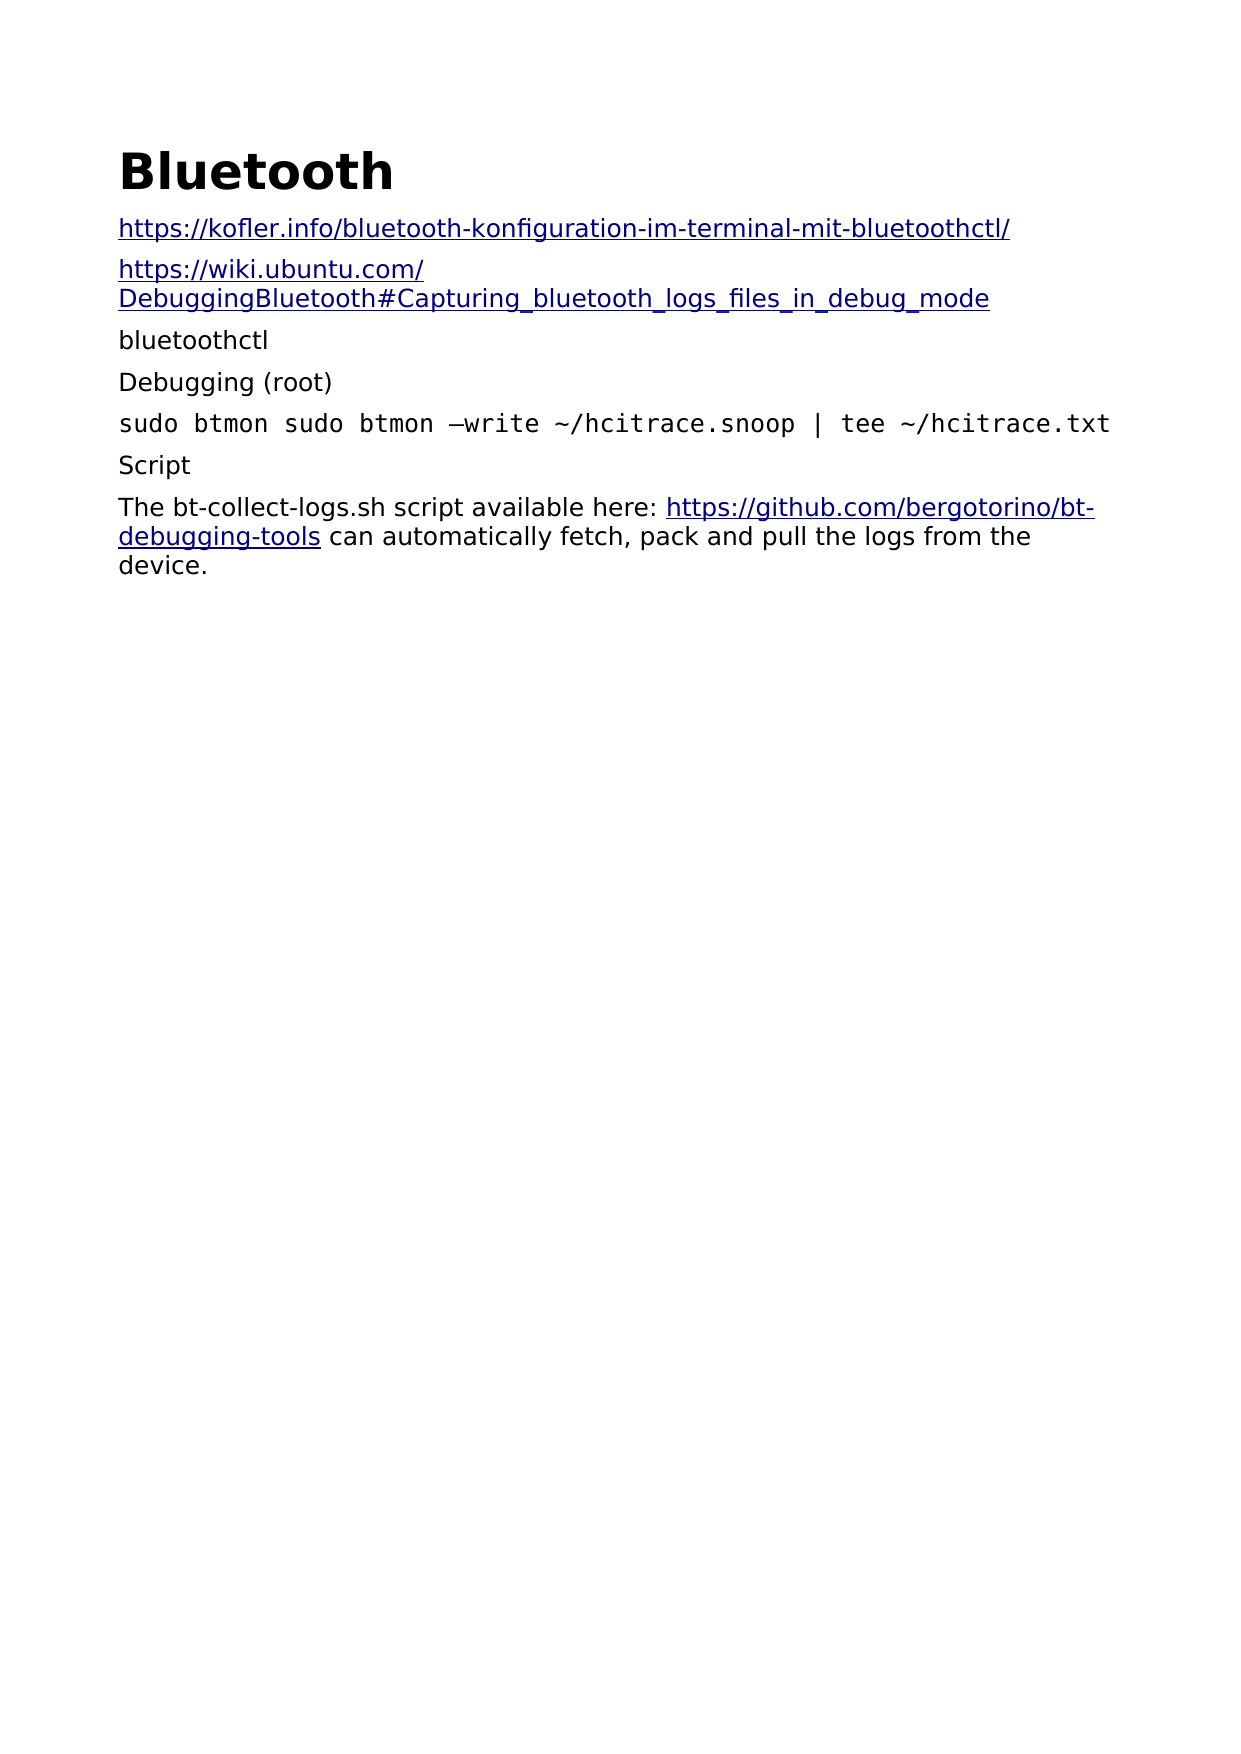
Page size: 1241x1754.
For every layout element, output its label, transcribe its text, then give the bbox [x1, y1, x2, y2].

text https://wiki.ubuntu.com/DebuggingBluetooth#Capturing_bluetooth_logs_files_in_debug_mode [118, 256, 1122, 314]
text bluetoothctl [118, 326, 1122, 356]
text Debugging (root) [118, 368, 1122, 397]
subtitle Bluetooth [118, 143, 1122, 201]
text sudo btmon sudo btmon –write ~/hcitrace.snoop | tee ~/hcitrace.txt [118, 410, 1122, 439]
text The bt-collect-logs.sh script available here: https://github.com/bergotorino/bt-debugging-tools can automatically fetch, pack and pull the logs from the device. [118, 493, 1122, 581]
text https://kofler.info/bluetooth-konfiguration-im-terminal-mit-bluetoothctl/ [118, 214, 1122, 243]
text Script [118, 451, 1122, 481]
